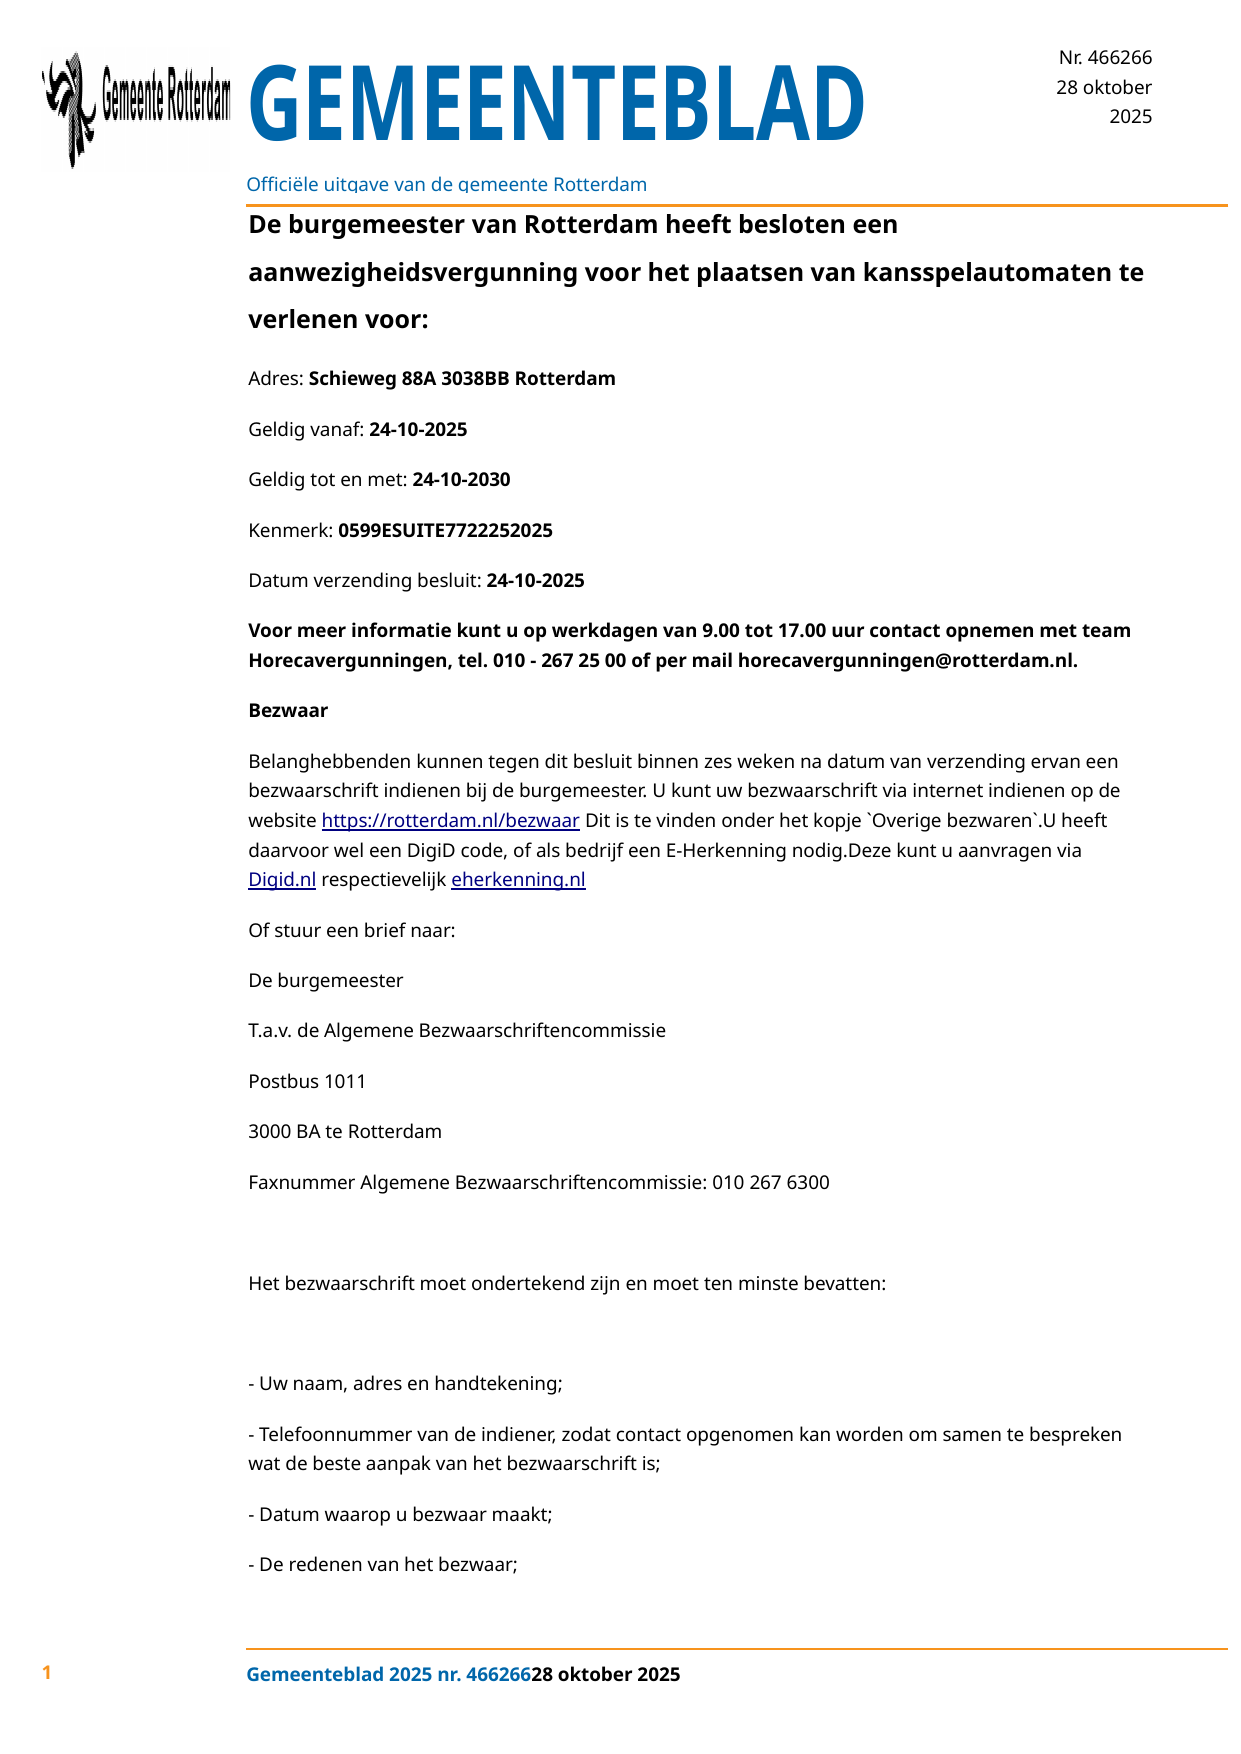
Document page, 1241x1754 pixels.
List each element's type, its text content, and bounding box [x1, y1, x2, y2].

text 3000 BA te Rotterdam [248, 1118, 1152, 1144]
text - Telefoonnummer van de indiener, zodat contact opgenomen kan worden om samen te bespreken wat de beste aanpak van het bezwaarschrift is; [248, 1421, 1152, 1476]
text De burgemeester [248, 967, 1152, 993]
text Bezwaar [248, 698, 1152, 723]
text T.a.v. de Algemene Bezwaarschriftencommissie [248, 1018, 1152, 1043]
text Belanghebbenden kunnen tegen dit besluit binnen zes weken na datum van verzending ervan een bezwaarschrift indienen bij de burgemeester. U kunt uw bezwaarschrift via internet indienen op de website https://rotterdam.nl/bezwaar Dit is te vinden onder het kopje `Overige bezwaren`.U heeft daarvoor wel een DigiD code, of als bedrijf een E-Herkenning nodig.Deze kunt u aanvragen via Digid.nl respectievelijk eherkenning.nl [248, 748, 1152, 892]
text - De redenen van het bezwaar; [248, 1551, 1152, 1577]
text Adres: Schieweg 88A 3038BB Rotterdam [248, 366, 1152, 391]
text Het bezwaarschrift moet ondertekend zijn en moet ten minste bevatten: [248, 1270, 1152, 1295]
text Geldig tot en met: 24-10-2030 [248, 466, 1152, 492]
text - Uw naam, adres en handtekening; [248, 1371, 1152, 1396]
text - Datum waarop u bezwaar maakt; [248, 1501, 1152, 1527]
text Of stuur een brief naar: [248, 917, 1152, 942]
text Faxnummer Algemene Bezwaarschriftencommissie: 010 267 6300 [248, 1169, 1152, 1194]
text Postbus 1011 [248, 1068, 1152, 1094]
text Kenmerk: 0599ESUITE7722252025 [248, 517, 1152, 542]
text De burgemeester van Rotterdam heeft besloten een aanwezigheidsvergunning voor het plaatsen van kansspelautomaten te verlenen voor: [248, 207, 1152, 336]
text Voor meer informatie kunt u op werkdagen van 9.00 tot 17.00 uur contact opnemen met team Horecavergunningen, tel. 010 - 267 25 00 of per mail horecavergunningen@rotterdam.nl. [248, 618, 1152, 673]
picture [41, 47, 231, 172]
text Datum verzending besluit: 24-10-2025 [248, 567, 1152, 593]
text Geldig vanaf: 24-10-2025 [248, 416, 1152, 442]
